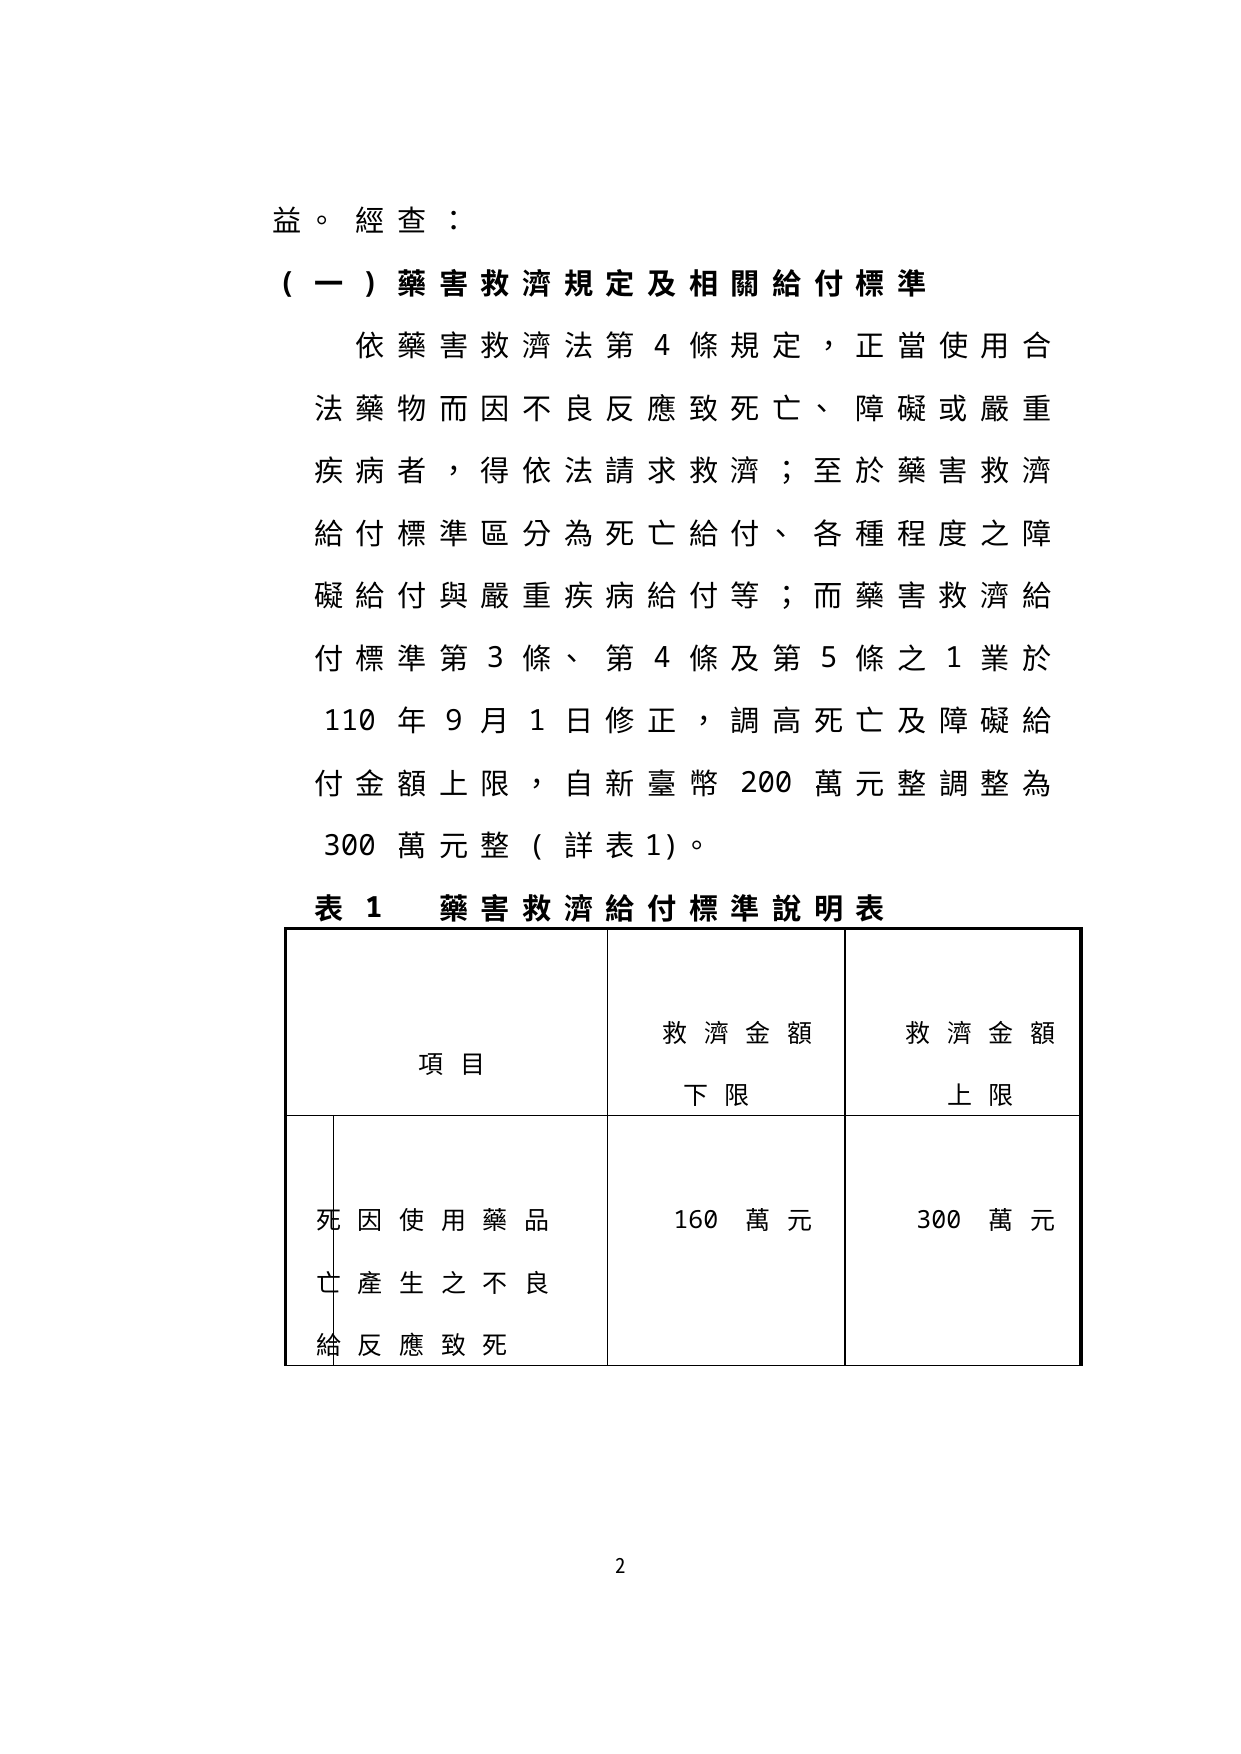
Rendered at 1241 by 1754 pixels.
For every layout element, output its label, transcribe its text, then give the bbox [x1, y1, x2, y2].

text 益。經查： [242, 177, 1058, 240]
table_cell 因使用藥品產生之不良反應致死 [334, 1116, 607, 1365]
table_cell 300萬元 [846, 1116, 1079, 1365]
table_header 項目 [287, 930, 607, 1115]
table_cell 160萬元 [608, 1116, 844, 1365]
text (一)藥害救濟規定及相關給付標準 [242, 240, 1058, 302]
text 表1 藥害救濟給付標準說明表 [271, 865, 1058, 927]
table_cell 死亡給付 [287, 1116, 333, 1365]
table_header 救濟金額下限 [608, 930, 844, 1115]
table_header 救濟金額上限 [846, 930, 1079, 1115]
table_cell 死亡給付 [323, 1278, 333, 1291]
text 依藥害救濟法第4條規定，正當使用合法藥物而因不良反應致死亡、障礙或嚴重疾病者，得依法請求救濟；至於藥害救濟給付標準區分為死亡給付、各種程度之障礙給付與嚴重疾病給付等；而藥害救濟給付標準第3條、第4條及第5條之1業於110年9月1日修正，調高死亡及障礙給付金額上限，自新臺幣200萬元整調整為300萬元整(詳表1)。 [271, 302, 1058, 865]
